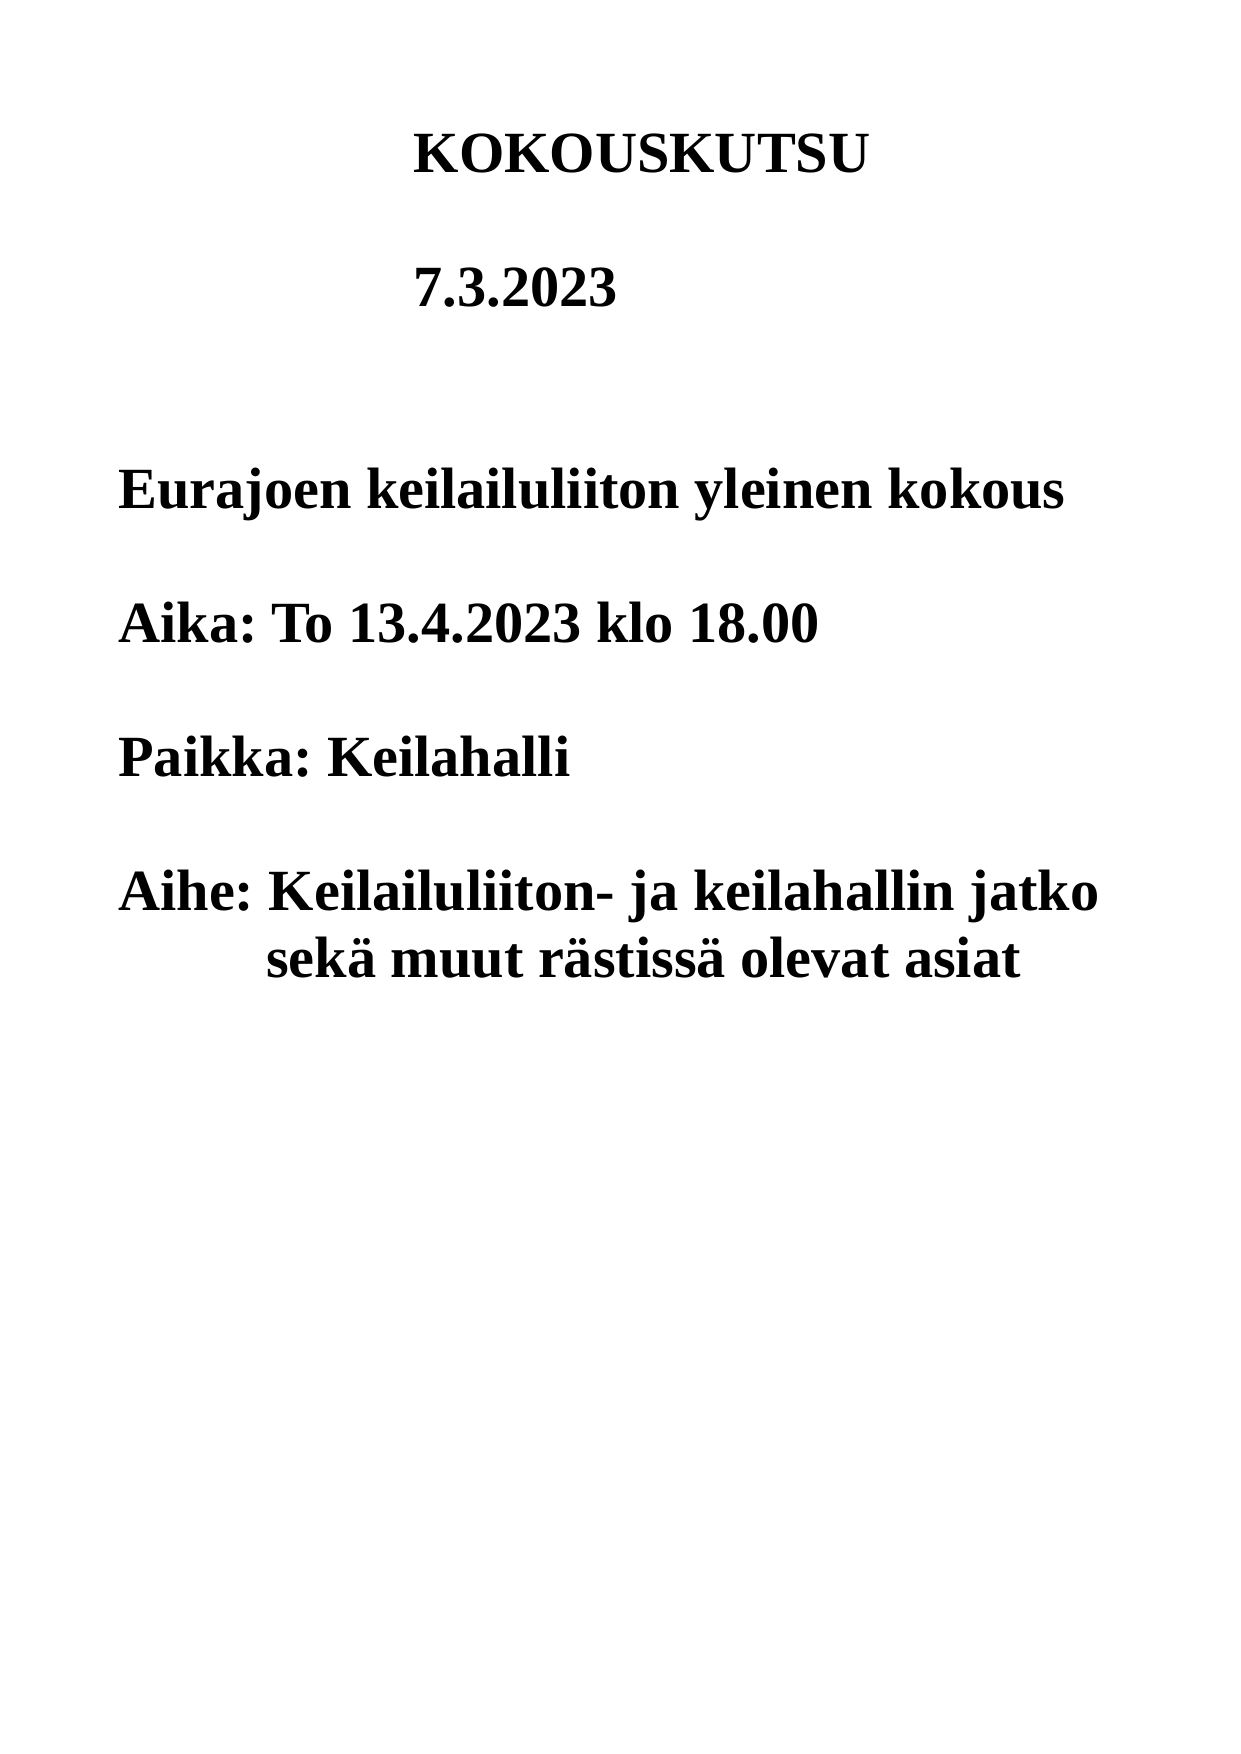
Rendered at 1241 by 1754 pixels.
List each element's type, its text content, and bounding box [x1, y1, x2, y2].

text Eurajoen keilailuliiton yleinen kokous [118, 453, 1122, 521]
text Aihe: Keilailuliiton- ja keilahallin jatko [118, 856, 1122, 923]
text Paikka: Keilahalli [118, 722, 1122, 789]
text sekä muut rästissä olevat asiat [118, 923, 1122, 990]
text Aika: To 13.4.2023 klo 18.00 [118, 588, 1122, 655]
text KOKOUSKUTSU [118, 118, 1122, 185]
text 7.3.2023 [118, 252, 1122, 319]
